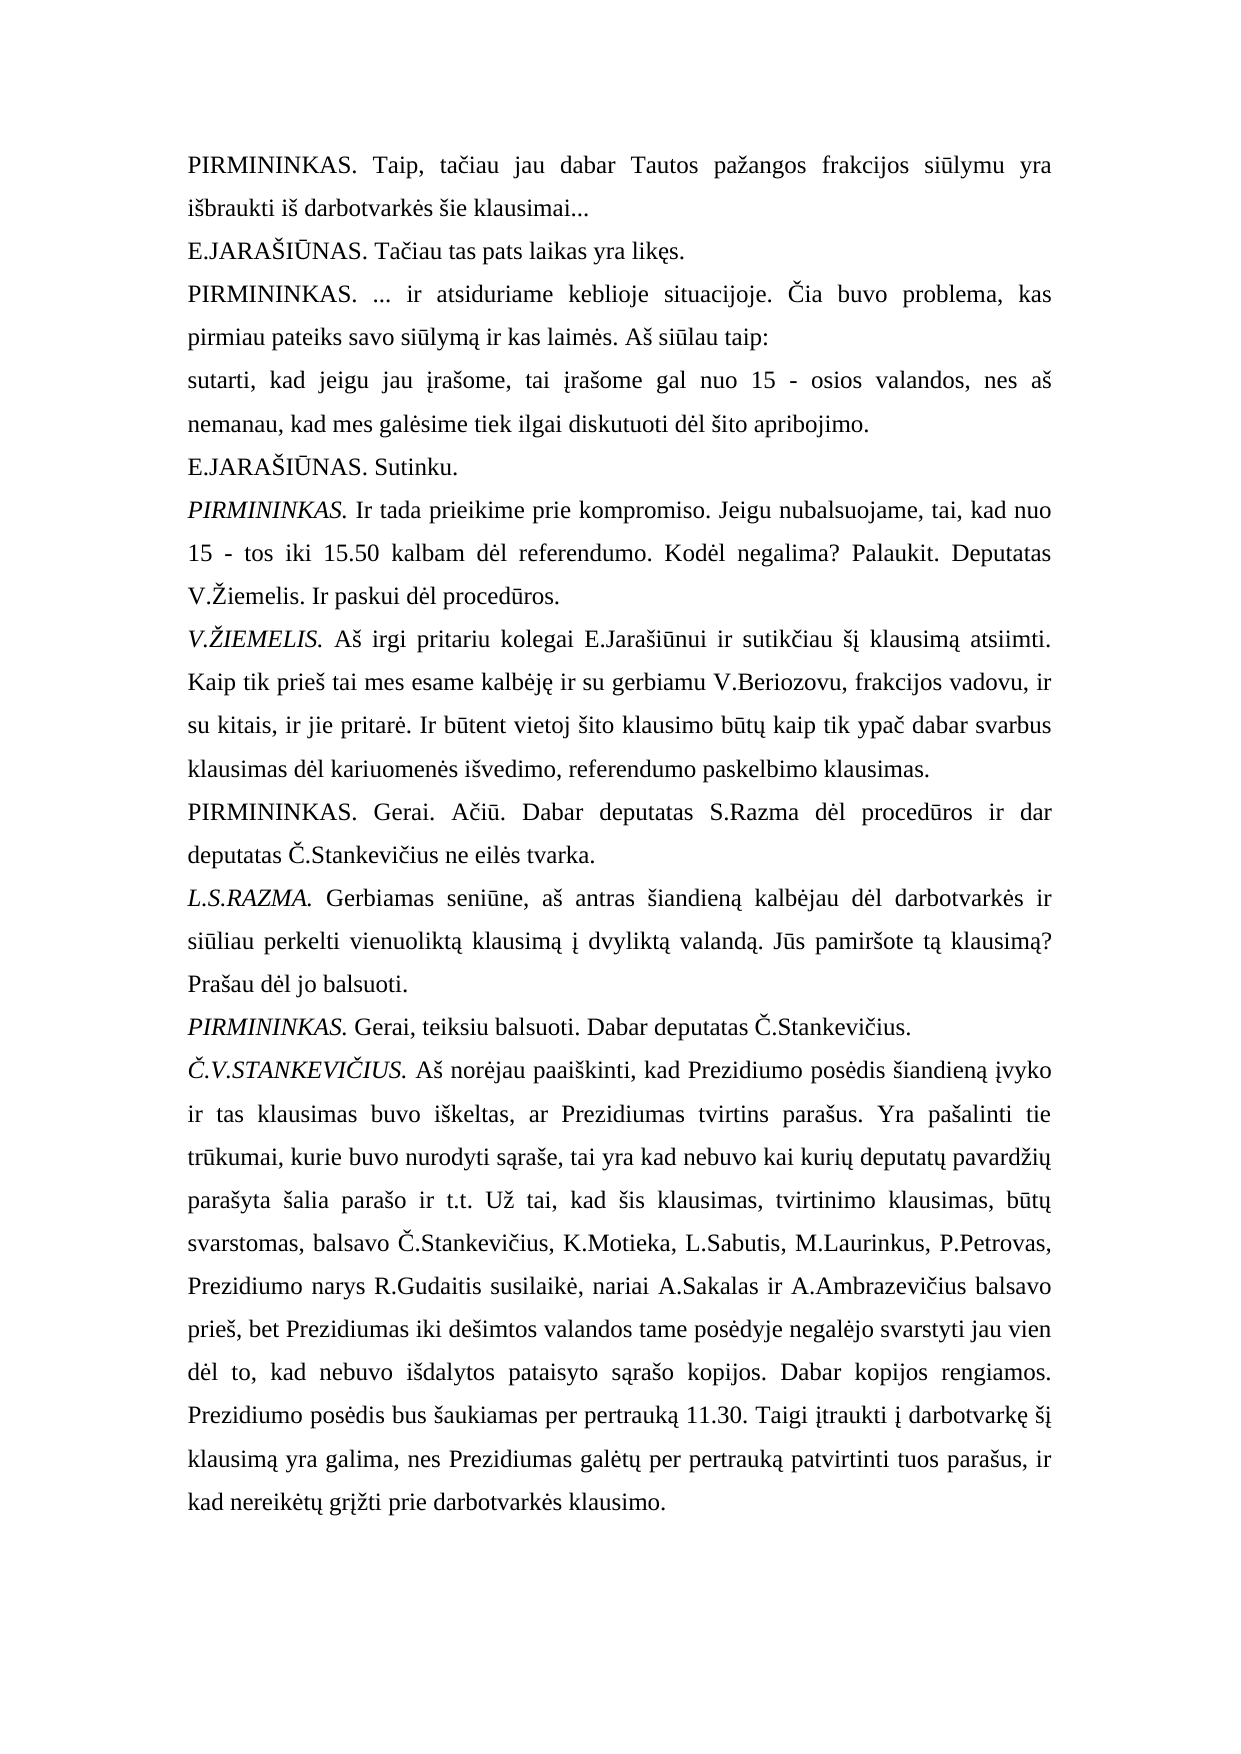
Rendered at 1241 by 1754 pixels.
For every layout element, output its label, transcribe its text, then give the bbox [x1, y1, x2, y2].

text Č.V.STANKEVIČIUS. Aš norėjau paaiškinti, kad Prezidiumo posėdis šiandieną įvyko ir tas klausimas buvo iškeltas, ar Prezidiumas tvirtins parašus. Yra pašalinti tie trūkumai, kurie buvo nurodyti sąraše, tai yra kad nebuvo kai kurių deputatų pavardžių parašyta šalia parašo ir t.t. Už tai, kad šis klausimas, tvirtinimo klausimas, būtų svarstomas, balsavo Č.Stankevičius, K.Motieka, L.Sabutis, M.Laurinkus, P.Petrovas, Prezidiumo narys R.Gudaitis susilaikė, nariai A.Sakalas ir A.Ambrazevičius balsavo prieš, bet Prezidiumas iki dešimtos valandos tame posėdyje negalėjo svarstyti jau vien dėl to, kad nebuvo išdalytos pataisyto sąrašo kopijos. Dabar kopijos rengiamos. Prezidiumo posėdis bus šaukiamas per pertrauką 11.30. Taigi įtraukti į darbotvarkę šį klausimą yra galima, nes Prezidiumas galėtų per pertrauką patvirtinti tuos parašus, ir kad nereikėtų grįžti prie darbotvarkės klausimo. [187, 1056, 1053, 1516]
text PIRMININKAS. Gerai. Ačiū. Dabar deputatas S.Razma dėl procedūros ir dar deputatas Č.Stankevičius ne eilės tvarka. [187, 797, 1053, 869]
text V.ŽIEMELIS. Aš irgi pritariu kolegai E.Jarašiūnui ir sutikčiau šį klausimą atsiimti. Kaip tik prieš tai mes esame kalbėję ir su gerbiamu V.Beriozovu, frakcijos vadovu, ir su kitais, ir jie pritarė. Ir būtent vietoj šito klausimo būtų kaip tik ypač dabar svarbus klausimas dėl kariuomenės išvedimo, referendumo paskelbimo klausimas. [187, 624, 1053, 782]
text PIRMININKAS. ... ir atsiduriame keblioje situacijoje. Čia buvo problema, kas pirmiau pateiks savo siūlymą ir kas laimės. Aš siūlau taip: [187, 279, 1053, 351]
text E.JARAŠIŪNAS. Sutinku. [187, 452, 1053, 481]
text L.S.RAZMA. Gerbiamas seniūne, aš antras šiandieną kalbėjau dėl darbotvarkės ir siūliau perkelti vienuoliktą klausimą į dvyliktą valandą. Jūs pamiršote tą klausimą? Prašau dėl jo balsuoti. [187, 883, 1053, 998]
text PIRMININKAS. Ir tada prieikime prie kompromiso. Jeigu nubalsuojame, tai, kad nuo 15 - tos iki 15.50 kalbam dėl referendumo. Kodėl negalima? Palaukit. Deputatas V.Žiemelis. Ir paskui dėl procedūros. [187, 495, 1053, 610]
text E.JARAŠIŪNAS. Tačiau tas pats laikas yra likęs. [187, 236, 1053, 265]
text PIRMININKAS. Gerai, teiksiu balsuoti. Dabar deputatas Č.Stankevičius. [187, 1012, 1053, 1041]
text PIRMININKAS. Taip, tačiau jau dabar Tautos pažangos frakcijos siūlymu yra išbraukti iš darbotvarkės šie klausimai... [187, 150, 1053, 222]
text sutarti, kad jeigu jau įrašome, tai įrašome gal nuo 15 - osios valandos, nes aš nemanau, kad mes galėsime tiek ilgai diskutuoti dėl šito apribojimo. [187, 366, 1053, 437]
